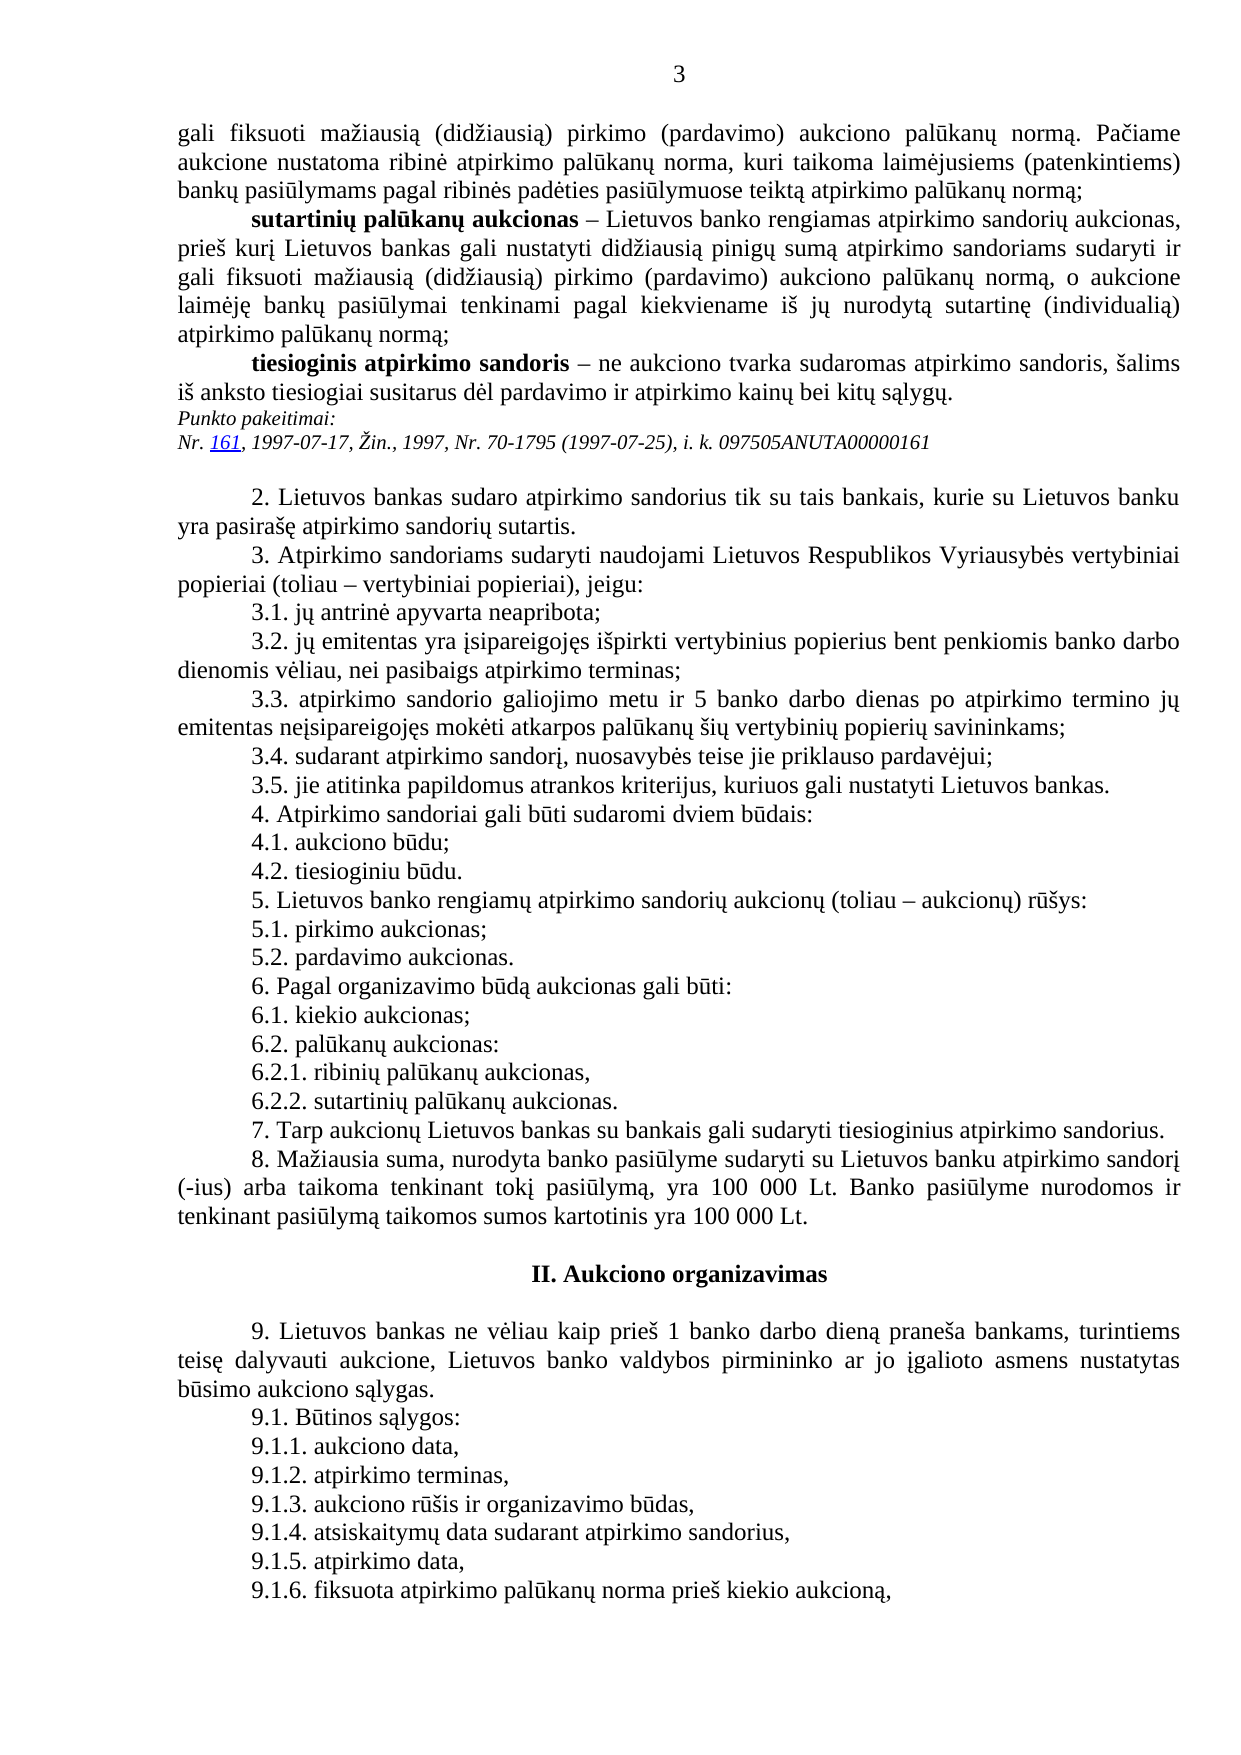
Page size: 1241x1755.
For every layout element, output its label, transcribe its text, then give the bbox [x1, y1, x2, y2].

text gali fiksuoti mažiausią (didžiausią) pirkimo (pardavimo) aukciono palūkanų normą. Pačiame aukcione nustatoma ribinė atpirkimo palūkanų norma, kuri taikoma laimėjusiems (patenkintiems) bankų pasiūlymams pagal ribinės padėties pasiūlymuose teiktą atpirkimo palūkanų normą; [177, 118, 1181, 204]
text 9.1.3. aukciono rūšis ir organizavimo būdas, [177, 1489, 1181, 1517]
text sutartinių palūkanų aukcionas – Lietuvos banko rengiamas atpirkimo sandorių aukcionas, prieš kurį Lietuvos bankas gali nustatyti didžiausią pinigų sumą atpirkimo sandoriams sudaryti ir gali fiksuoti mažiausią (didžiausią) pirkimo (pardavimo) aukciono palūkanų normą, o aukcione laimėję bankų pasiūlymai tenkinami pagal kiekviename iš jų nurodytą sutartinę (individualią) atpirkimo palūkanų normą; [177, 204, 1181, 348]
text 3. Atpirkimo sandoriams sudaryti naudojami Lietuvos Respublikos Vyriausybės vertybiniai popieriai (toliau – vertybiniai popieriai), jeigu: [177, 540, 1181, 597]
text tiesioginis atpirkimo sandoris – ne aukciono tvarka sudaromas atpirkimo sandoris, šalims iš anksto tiesiogiai susitarus dėl pardavimo ir atpirkimo kainų bei kitų sąlygų. [177, 348, 1181, 406]
text 9. Lietuvos bankas ne vėliau kaip prieš 1 banko darbo dieną praneša bankams, turintiems teisę dalyvauti aukcione, Lietuvos banko valdybos pirmininko ar jo įgalioto asmens nustatytas būsimo aukciono sąlygas. [177, 1316, 1181, 1402]
text 3.5. jie atitinka papildomus atrankos kriterijus, kuriuos gali nustatyti Lietuvos bankas. [177, 770, 1181, 799]
text 4. Atpirkimo sandoriai gali būti sudaromi dviem būdais: [177, 799, 1181, 827]
text 9.1.4. atsiskaitymų data sudarant atpirkimo sandorius, [177, 1517, 1181, 1546]
text 6.2.2. sutartinių palūkanų aukcionas. [177, 1086, 1181, 1115]
text 9.1. Būtinos sąlygos: [177, 1402, 1181, 1431]
text 7. Tarp aukcionų Lietuvos bankas su bankais gali sudaryti tiesioginius atpirkimo sandorius. [177, 1115, 1181, 1144]
text 3.3. atpirkimo sandorio galiojimo metu ir 5 banko darbo dienas po atpirkimo termino jų emitentas neįsipareigojęs mokėti atkarpos palūkanų šių vertybinių popierių savininkams; [177, 684, 1181, 741]
text 5. Lietuvos banko rengiamų atpirkimo sandorių aukcionų (toliau – aukcionų) rūšys: [177, 885, 1181, 914]
text 6.2. palūkanų aukcionas: [177, 1029, 1181, 1057]
text 9.1.6. fiksuota atpirkimo palūkanų norma prieš kiekio aukcioną, [177, 1575, 1181, 1604]
text 9.1.1. aukciono data, [177, 1431, 1181, 1460]
text II. Aukciono organizavimas [177, 1259, 1181, 1287]
text 9.1.2. atpirkimo terminas, [177, 1460, 1181, 1489]
text 3.4. sudarant atpirkimo sandorį, nuosavybės teise jie priklauso pardavėjui; [177, 741, 1181, 770]
text 6.1. kiekio aukcionas; [177, 1000, 1181, 1029]
text 9.1.5. atpirkimo data, [177, 1546, 1181, 1575]
text 6. Pagal organizavimo būdą aukcionas gali būti: [177, 971, 1181, 1000]
text 3.1. jų antrinė apyvarta neapribota; [177, 597, 1181, 626]
text Punkto pakeitimai: [177, 406, 1181, 430]
text 2. Lietuvos bankas sudaro atpirkimo sandorius tik su tais bankais, kurie su Lietuvos banku yra pasirašę atpirkimo sandorių sutartis. [177, 482, 1181, 540]
text 5.2. pardavimo aukcionas. [177, 942, 1181, 971]
text 8. Mažiausia suma, nurodyta banko pasiūlyme sudaryti su Lietuvos banku atpirkimo sandorį (-ius) arba taikoma tenkinant tokį pasiūlymą, yra 100 000 Lt. Banko pasiūlyme nurodomos ir tenkinant pasiūlymą taikomos sumos kartotinis yra 100 000 Lt. [177, 1144, 1181, 1230]
text 4.2. tiesioginiu būdu. [177, 856, 1181, 885]
text 5.1. pirkimo aukcionas; [177, 914, 1181, 942]
text Nr. 161, 1997-07-17, Žin., 1997, Nr. 70-1795 (1997-07-25), i. k. 097505ANUTA00000161 [177, 430, 1181, 454]
text 3.2. jų emitentas yra įsipareigojęs išpirkti vertybinius popierius bent penkiomis banko darbo dienomis vėliau, nei pasibaigs atpirkimo terminas; [177, 626, 1181, 684]
text 4.1. aukciono būdu; [177, 827, 1181, 856]
text 6.2.1. ribinių palūkanų aukcionas, [177, 1057, 1181, 1086]
